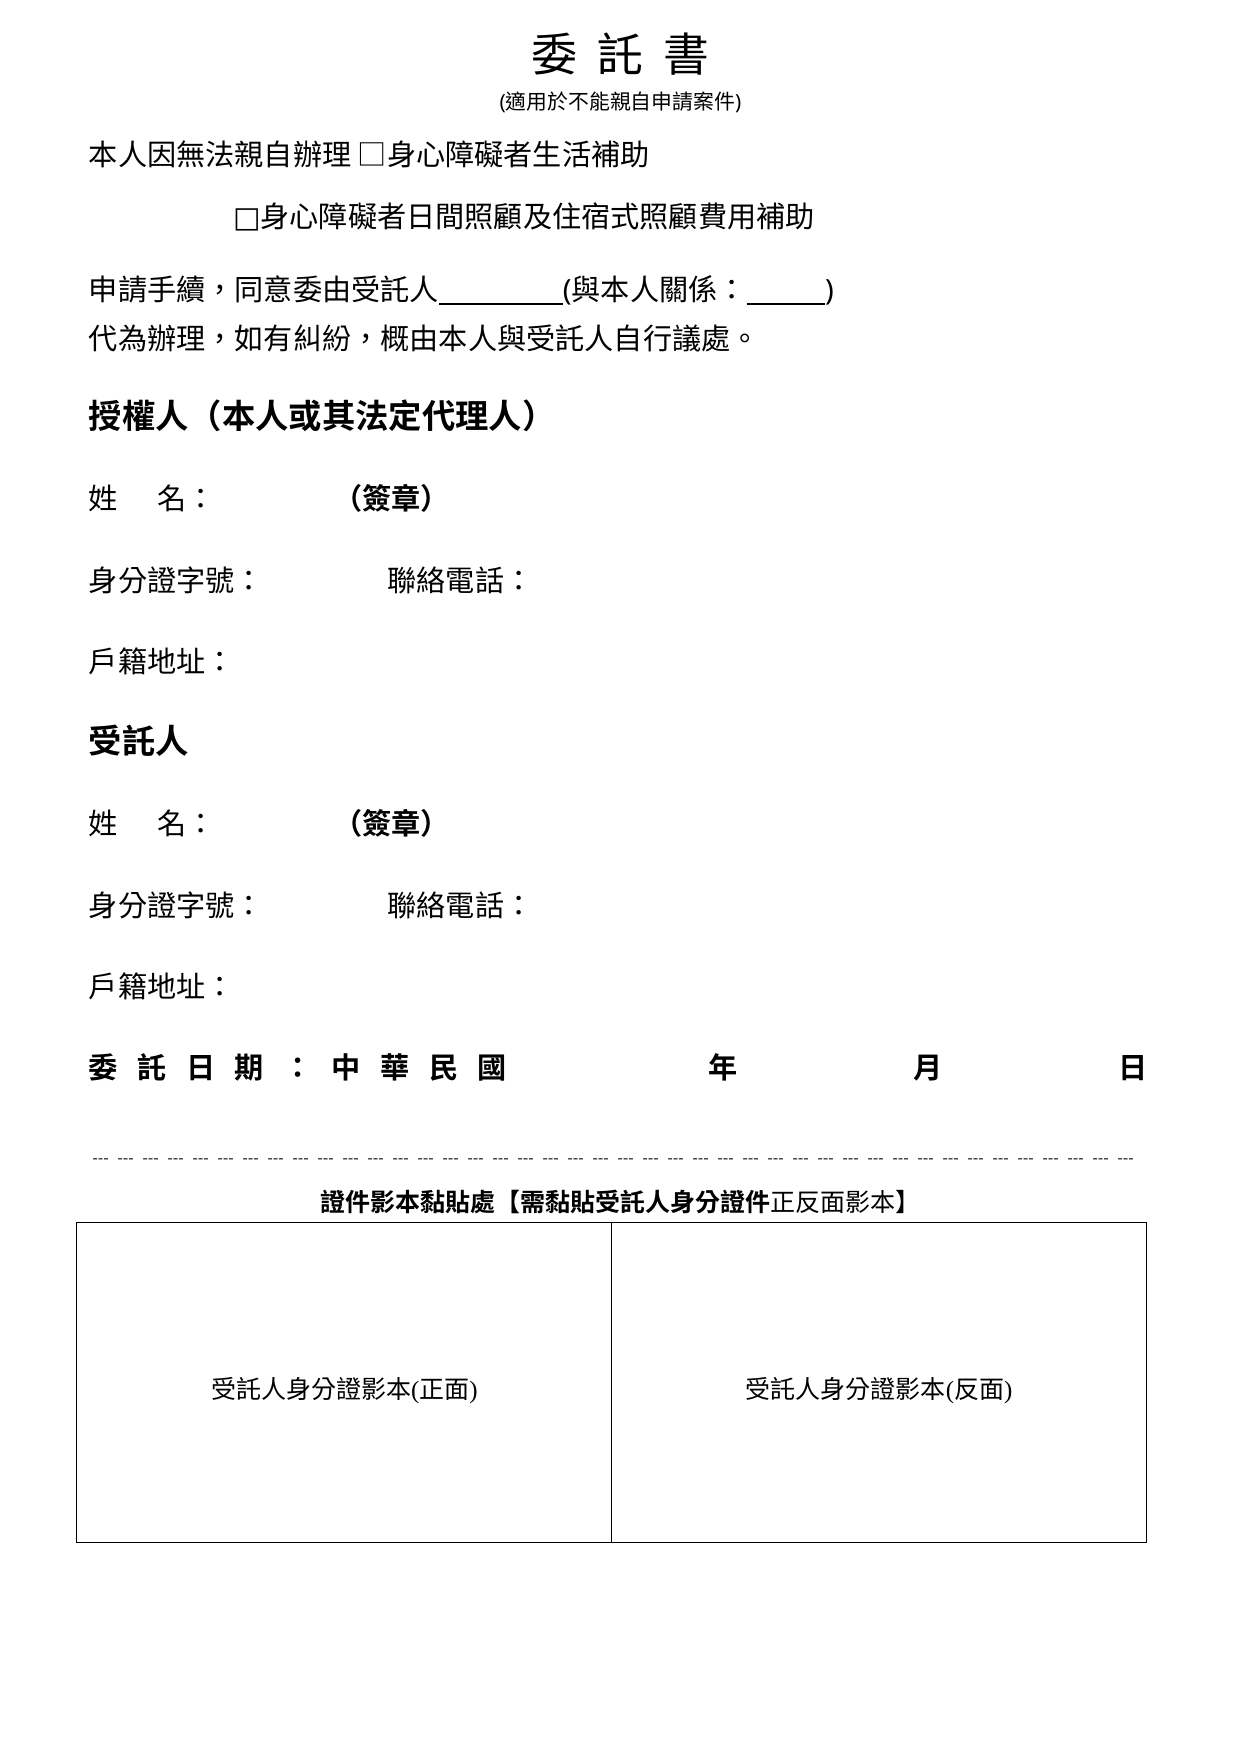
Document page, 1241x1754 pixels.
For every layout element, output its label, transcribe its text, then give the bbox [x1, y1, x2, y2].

text 受託人 [89, 712, 1152, 764]
text 本人因無法親自辦理 □身心障礙者生活補助 [89, 115, 1152, 178]
text 證件影本黏貼處【需黏貼受託人身分證件正反面影本】 [89, 1170, 1152, 1222]
text 戶籍地址： [89, 956, 1152, 1008]
text 代為辦理，如有糾紛，概由本人與受託人自行議處。 [89, 315, 1152, 358]
table_header 受託人身分證影本(正面) [77, 1223, 611, 1542]
text 身分證字號： 聯絡電話： [89, 874, 1152, 926]
text (適用於不能親自申請案件) [89, 85, 1152, 115]
text 姓 名： （簽章） [89, 793, 1152, 845]
text 委 託 書 [89, 19, 1152, 85]
text 姓 名： （簽章） [89, 468, 1152, 520]
text 授權人（本人或其法定代理人） [89, 387, 1152, 439]
text ﹍﹍﹍﹍﹍﹍﹍﹍﹍﹍﹍﹍﹍﹍﹍﹍﹍﹍﹍﹍﹍﹍﹍﹍﹍﹍﹍﹍﹍﹍﹍﹍﹍﹍﹍﹍﹍﹍﹍﹍﹍﹍ [89, 1118, 1152, 1170]
text 申請手續，同意委由受託人 (與本人關係： ) [89, 240, 1152, 315]
table_header 受託人身分證影本(反面) [612, 1223, 1146, 1542]
text 戶籍地址： [89, 631, 1152, 683]
text 委託日期：中華民國 年 月 日 [89, 1037, 1152, 1089]
text 身分證字號： 聯絡電話： [89, 549, 1152, 601]
text □身心障礙者日間照顧及住宿式照顧費用補助 [89, 178, 1152, 240]
